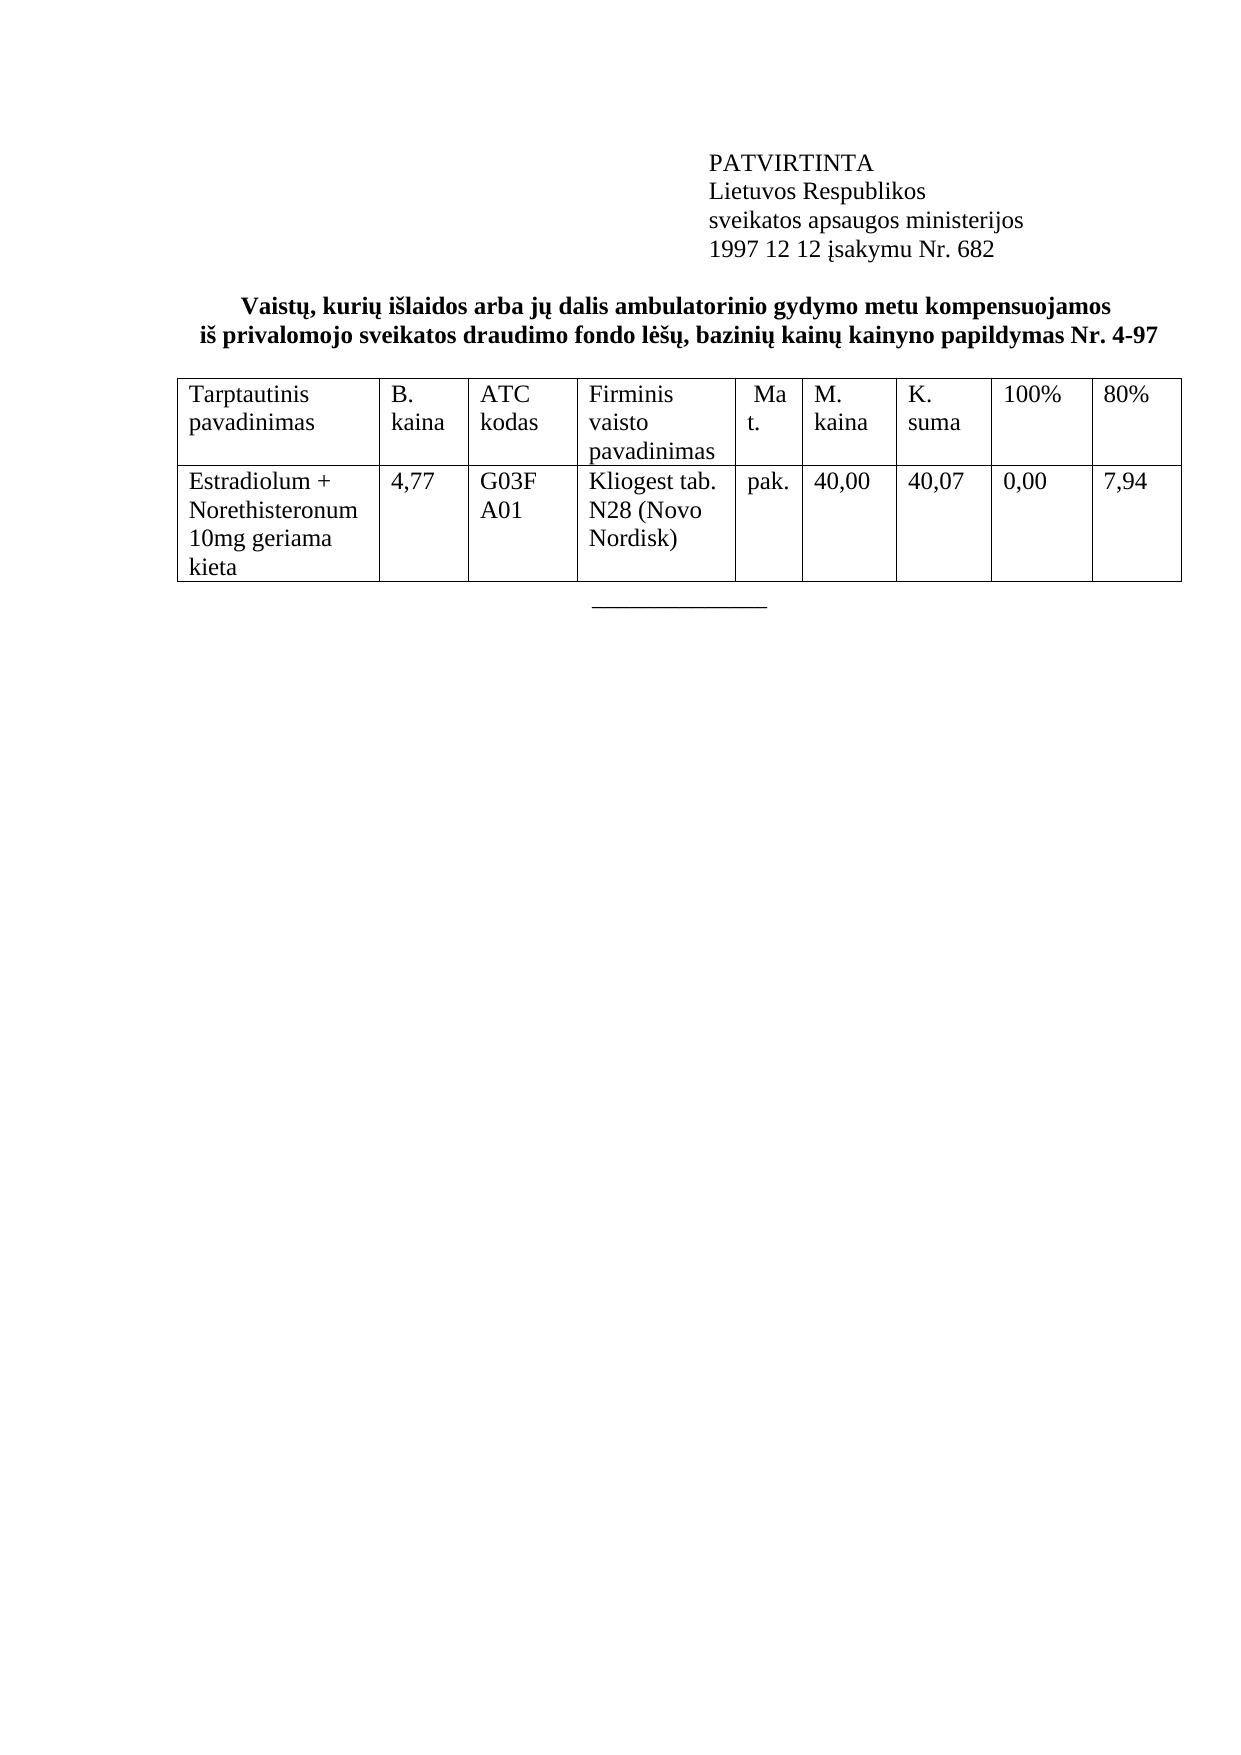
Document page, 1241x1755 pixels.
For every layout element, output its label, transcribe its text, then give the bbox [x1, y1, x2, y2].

table_header B. kaina [380, 379, 468, 465]
text sveikatos apsaugos ministerijos [177, 205, 1181, 234]
table_cell Kliogest tab. N28 (Novo Nordisk) [578, 466, 735, 581]
text Vaistų, kurių išlaidos arba jų dalis ambulatorinio gydymo metu kompensuojamos [177, 291, 1181, 320]
table_header 100% [992, 379, 1092, 465]
text iš privalomojo sveikatos draudimo fondo lėšų, bazinių kainų kainyno papildymas Nr. 4-97 [177, 320, 1181, 349]
table_cell 40,00 [803, 466, 896, 581]
table_cell 4,77 [380, 466, 468, 581]
table_header Mat. [736, 379, 802, 465]
text 1997 12 12 įsakymu Nr. 682 [177, 234, 1181, 263]
table_cell 0,00 [992, 466, 1092, 581]
table_cell 40,07 [897, 466, 991, 581]
table_cell pak. [736, 466, 802, 581]
table_header Tarptautinis pavadinimas [178, 379, 379, 465]
table_cell G03F A01 [469, 466, 577, 581]
table_header 80% [1093, 379, 1181, 465]
table_header M. kaina [803, 379, 896, 465]
text ______________ [177, 582, 1181, 611]
text PATVIRTINTA [177, 148, 1181, 176]
table_header ATC kodas [469, 379, 577, 465]
table_cell 7,94 [1093, 466, 1181, 581]
table_cell Estradiolum + Norethisteronum 10mg geriama kieta [178, 466, 379, 581]
table_header Firminis vaisto pavadinimas [578, 379, 735, 465]
table_header K. suma [897, 379, 991, 465]
text Lietuvos Respublikos [177, 176, 1181, 205]
